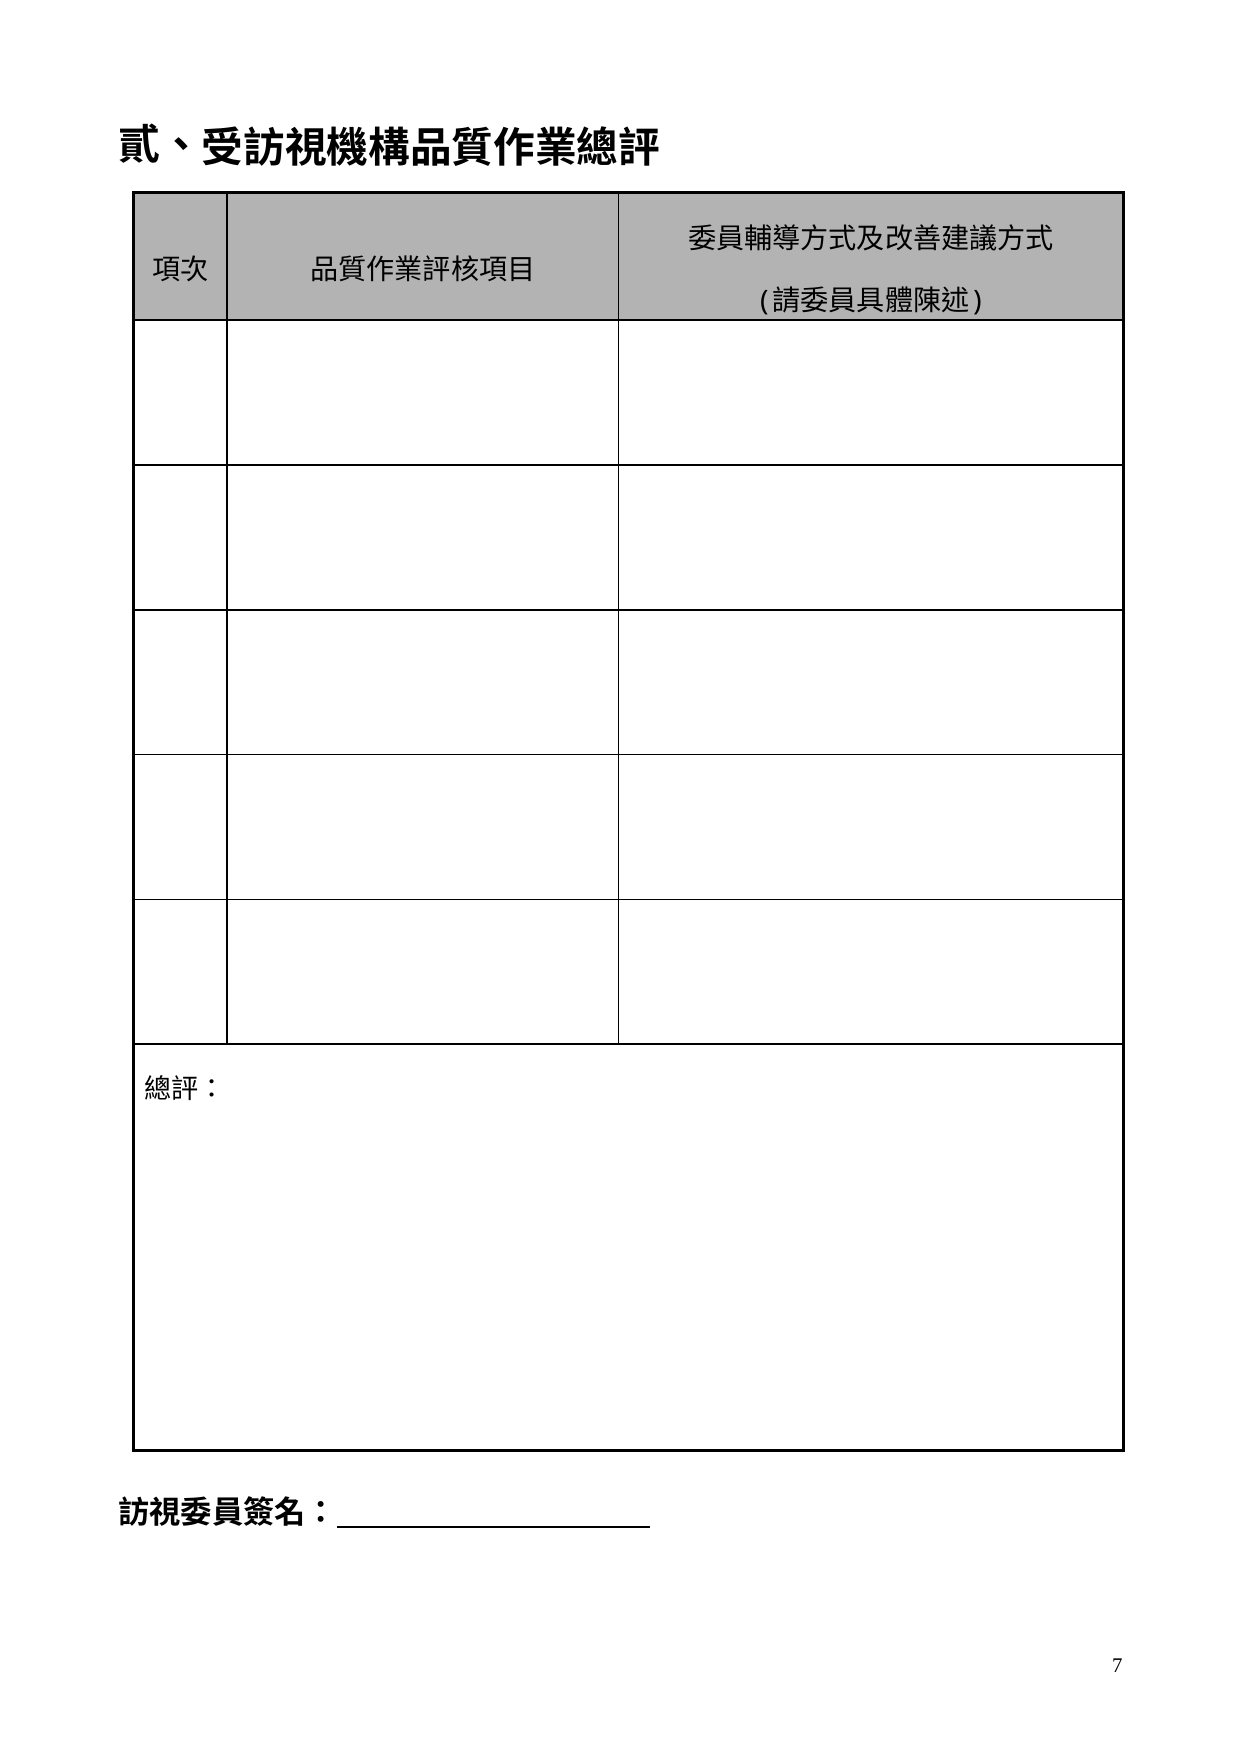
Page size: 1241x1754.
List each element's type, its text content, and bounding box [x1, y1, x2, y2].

table_cell [619, 321, 1122, 464]
table_cell [135, 611, 226, 754]
table_cell [135, 321, 226, 464]
table_header 品質作業評核項目 [228, 194, 618, 319]
table_cell [228, 466, 618, 609]
table_header 委員輔導方式及改善建議方式 (請委員具體陳述) [619, 194, 1122, 319]
table_cell [619, 611, 1122, 754]
table_cell [135, 900, 226, 1043]
table_header 項次 [135, 194, 226, 319]
table_cell [228, 900, 618, 1043]
table_cell [619, 755, 1122, 898]
text 訪視委員簽名： [118, 1490, 1122, 1531]
text 貳、受訪視機構品質作業總評 [118, 120, 1122, 172]
table_cell [619, 900, 1122, 1043]
table_cell [135, 466, 226, 609]
table_cell [135, 755, 226, 898]
table_cell [228, 321, 618, 464]
table_cell 總評： [135, 1045, 1122, 1449]
table_cell [228, 611, 618, 754]
table_cell [619, 466, 1122, 609]
table_cell [228, 755, 618, 898]
